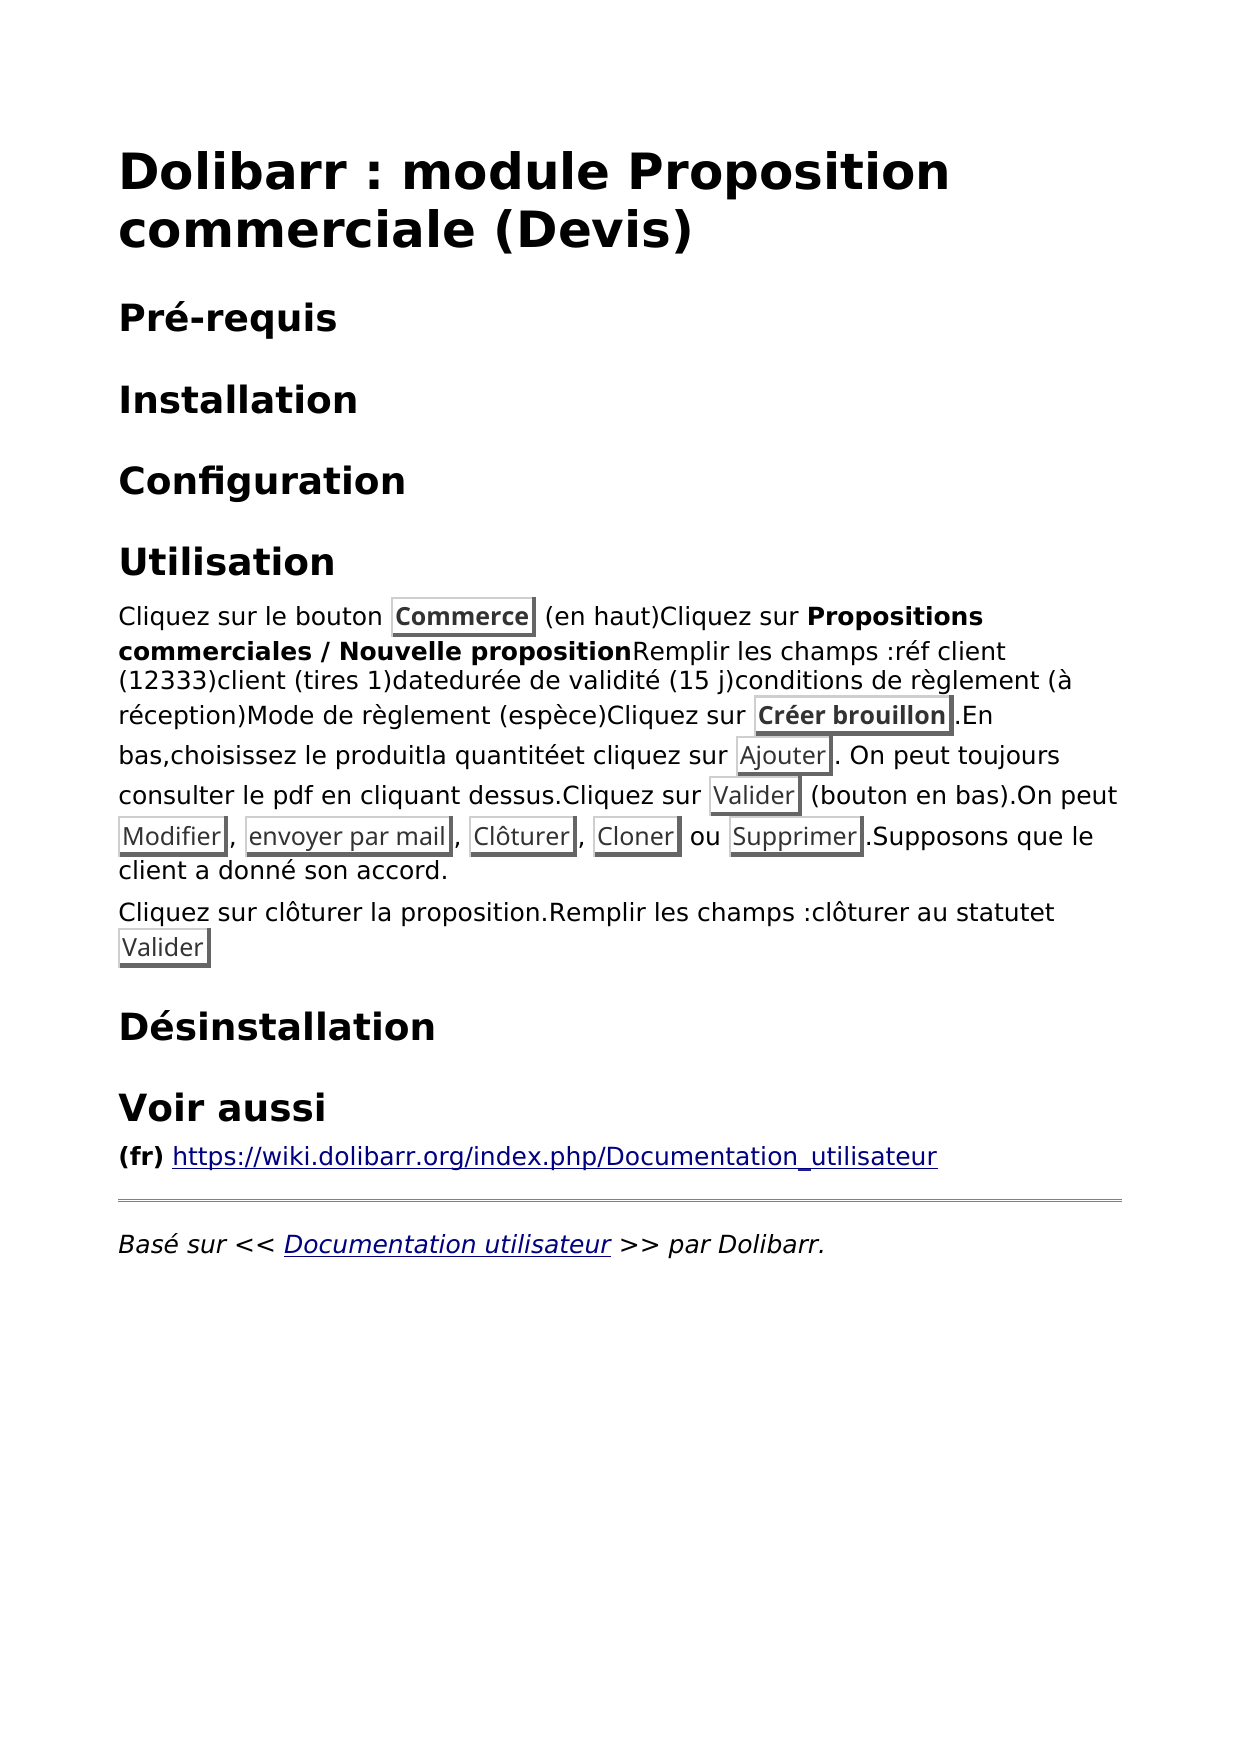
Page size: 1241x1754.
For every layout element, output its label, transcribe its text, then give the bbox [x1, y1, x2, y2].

text Basé sur << Documentation utilisateur >> par Dolibarr. [118, 1231, 1122, 1260]
subtitle Dolibarr : module Proposition commerciale (Devis) [118, 143, 1122, 259]
text (fr) https://wiki.dolibarr.org/index.php/Documentation_utilisateur [118, 1142, 1122, 1172]
subtitle Pré-requis [118, 297, 1122, 341]
subtitle Voir aussi [118, 1086, 1122, 1130]
subtitle Installation [118, 378, 1122, 422]
text Cliquez sur clôturer la proposition.Remplir les champs :clôturer au statutet Valider [118, 898, 1122, 968]
subtitle Configuration [118, 459, 1122, 503]
subtitle Utilisation [118, 541, 1122, 584]
subtitle Désinstallation [118, 1005, 1122, 1049]
text Cliquez sur le bouton Commerce (en haut)Cliquez sur Propositions commerciales / Nouvelle propositionRemplir les champs :réf client (12333)client (tires 1)datedurée de validité (15 j)conditions de règlement (à réception)Mode de règlement (espèce)Cliquez sur Créer brouillon.En bas,choisissez le produitla quantitéet cliquez sur Ajouter. On peut toujours consulter le pdf en cliquant dessus.Cliquez sur Valider (bouton en bas).On peut Modifier, envoyer par mail, Clôturer, Cloner ou Supprimer.Supposons que le client a donné son accord. [118, 597, 1122, 886]
